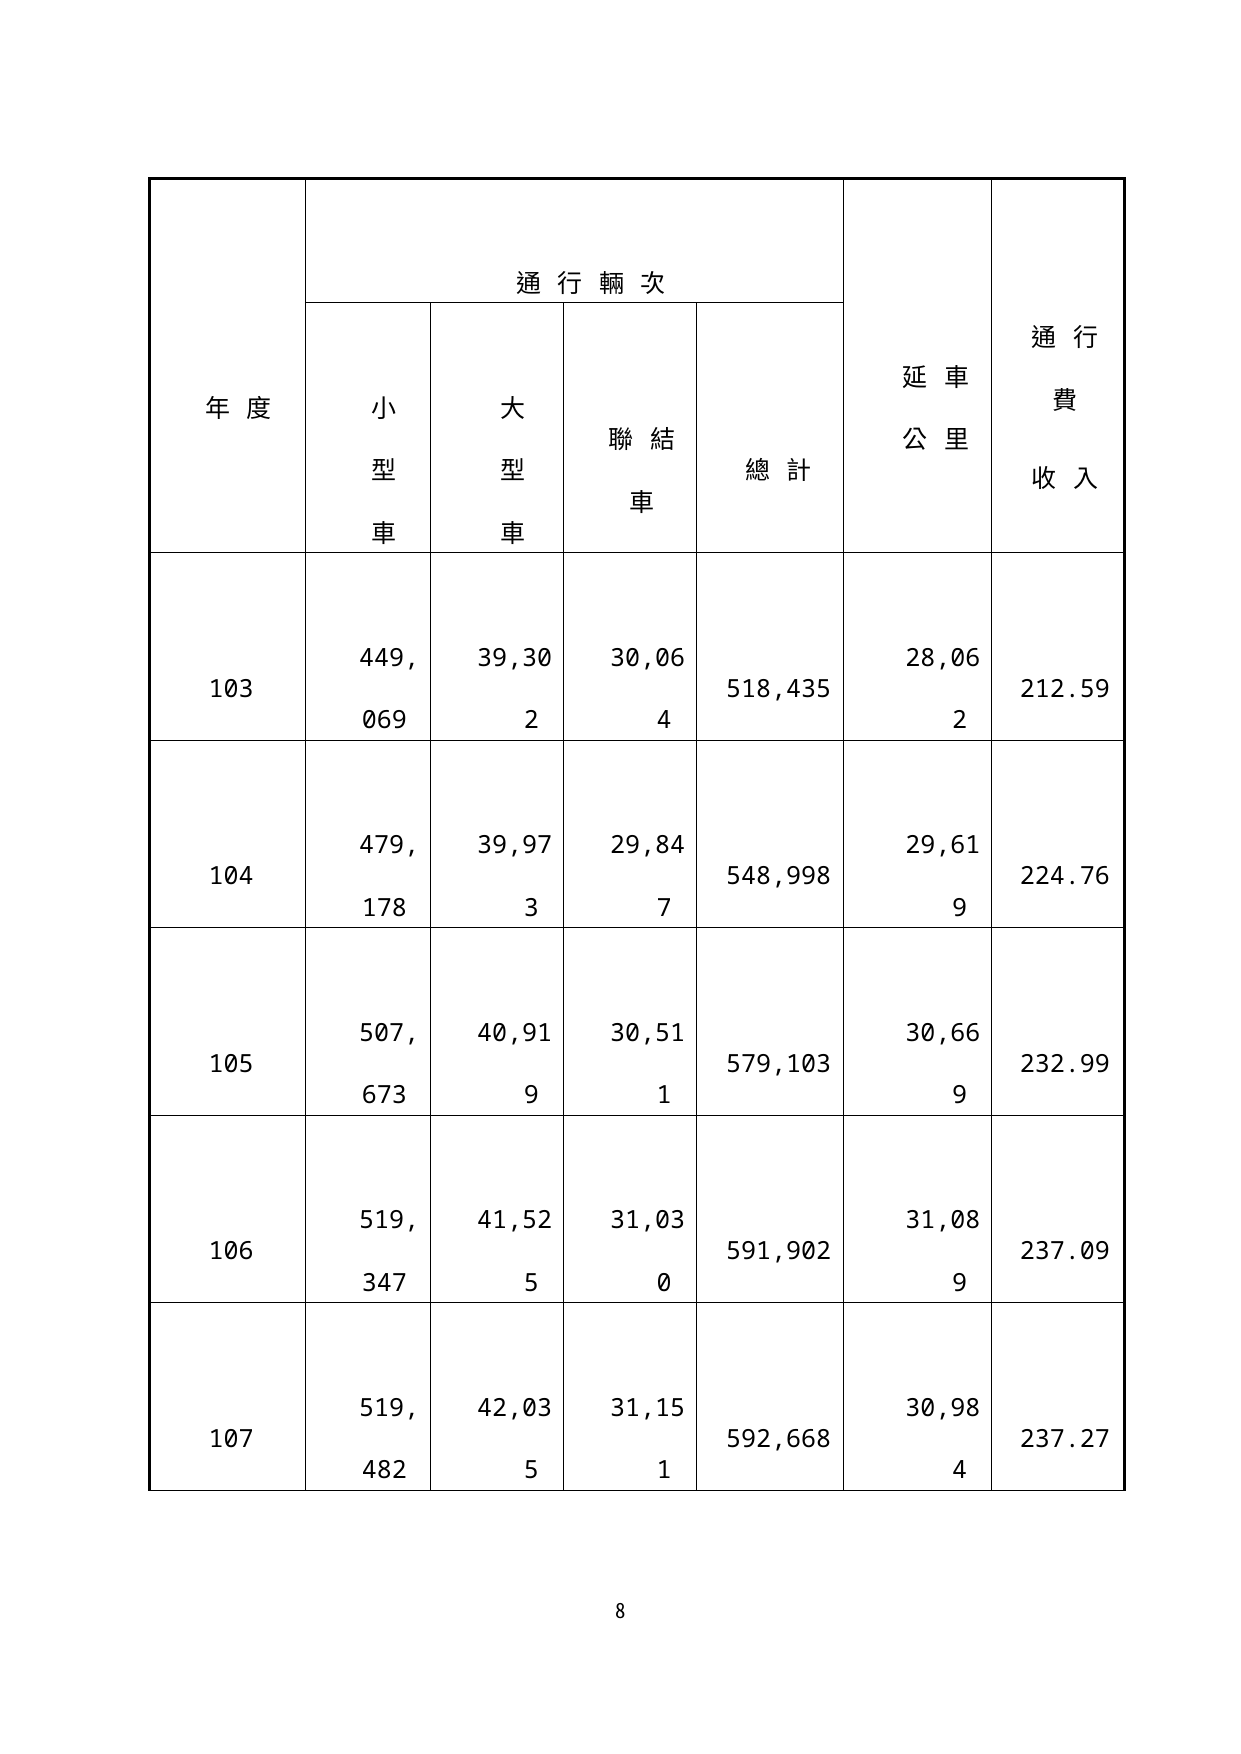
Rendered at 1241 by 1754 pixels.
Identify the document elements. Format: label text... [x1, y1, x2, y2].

table_cell 42,035 [431, 1303, 563, 1490]
table_cell 30,669 [844, 928, 991, 1115]
table_cell 107 [151, 1303, 305, 1490]
table_cell 224.76 [992, 741, 1123, 927]
table_cell 大型車 [431, 303, 563, 552]
table_cell 519,482 [306, 1303, 430, 1490]
table_cell 31,089 [844, 1116, 991, 1302]
table_header 通行輛次 [306, 180, 843, 302]
table_cell 30,984 [844, 1303, 991, 1490]
table_header 延車公里 [844, 180, 991, 552]
table_cell 449,069 [306, 553, 430, 740]
table_cell 104 [151, 741, 305, 927]
table_cell 518,435 [697, 553, 843, 740]
table_cell 30,511 [564, 928, 696, 1115]
table_cell 592,668 [697, 1303, 843, 1490]
table_cell 591,902 [697, 1116, 843, 1302]
table_cell 105 [151, 928, 305, 1115]
table_cell 29,847 [564, 741, 696, 927]
table_cell 548,998 [697, 741, 843, 927]
table_cell 31,030 [564, 1116, 696, 1302]
table_cell 29,619 [844, 741, 991, 927]
table_cell 507,673 [306, 928, 430, 1115]
table_cell 30,064 [564, 553, 696, 740]
table_cell 237.27 [992, 1303, 1123, 1490]
table_cell 41,525 [431, 1116, 563, 1302]
table_cell 40,919 [431, 928, 563, 1115]
table_header 年度 [151, 180, 305, 552]
table_cell 237.09 [992, 1116, 1123, 1302]
table_cell 39,302 [431, 553, 563, 740]
table_cell 28,062 [844, 553, 991, 740]
table_cell 小型車 [306, 303, 430, 552]
table_cell 31,151 [564, 1303, 696, 1490]
table_cell 212.59 [992, 553, 1123, 740]
table_cell 106 [151, 1116, 305, 1302]
table_cell 總計 [697, 303, 843, 552]
table_cell 103 [151, 553, 305, 740]
table_cell 479,178 [306, 741, 430, 927]
table_header 通行費 收入 [992, 180, 1123, 552]
table_cell 聯結車 [564, 303, 696, 552]
table_cell 232.99 [992, 928, 1123, 1115]
table_cell 39,973 [431, 741, 563, 927]
table_cell 519,347 [306, 1116, 430, 1302]
table_cell 579,103 [697, 928, 843, 1115]
